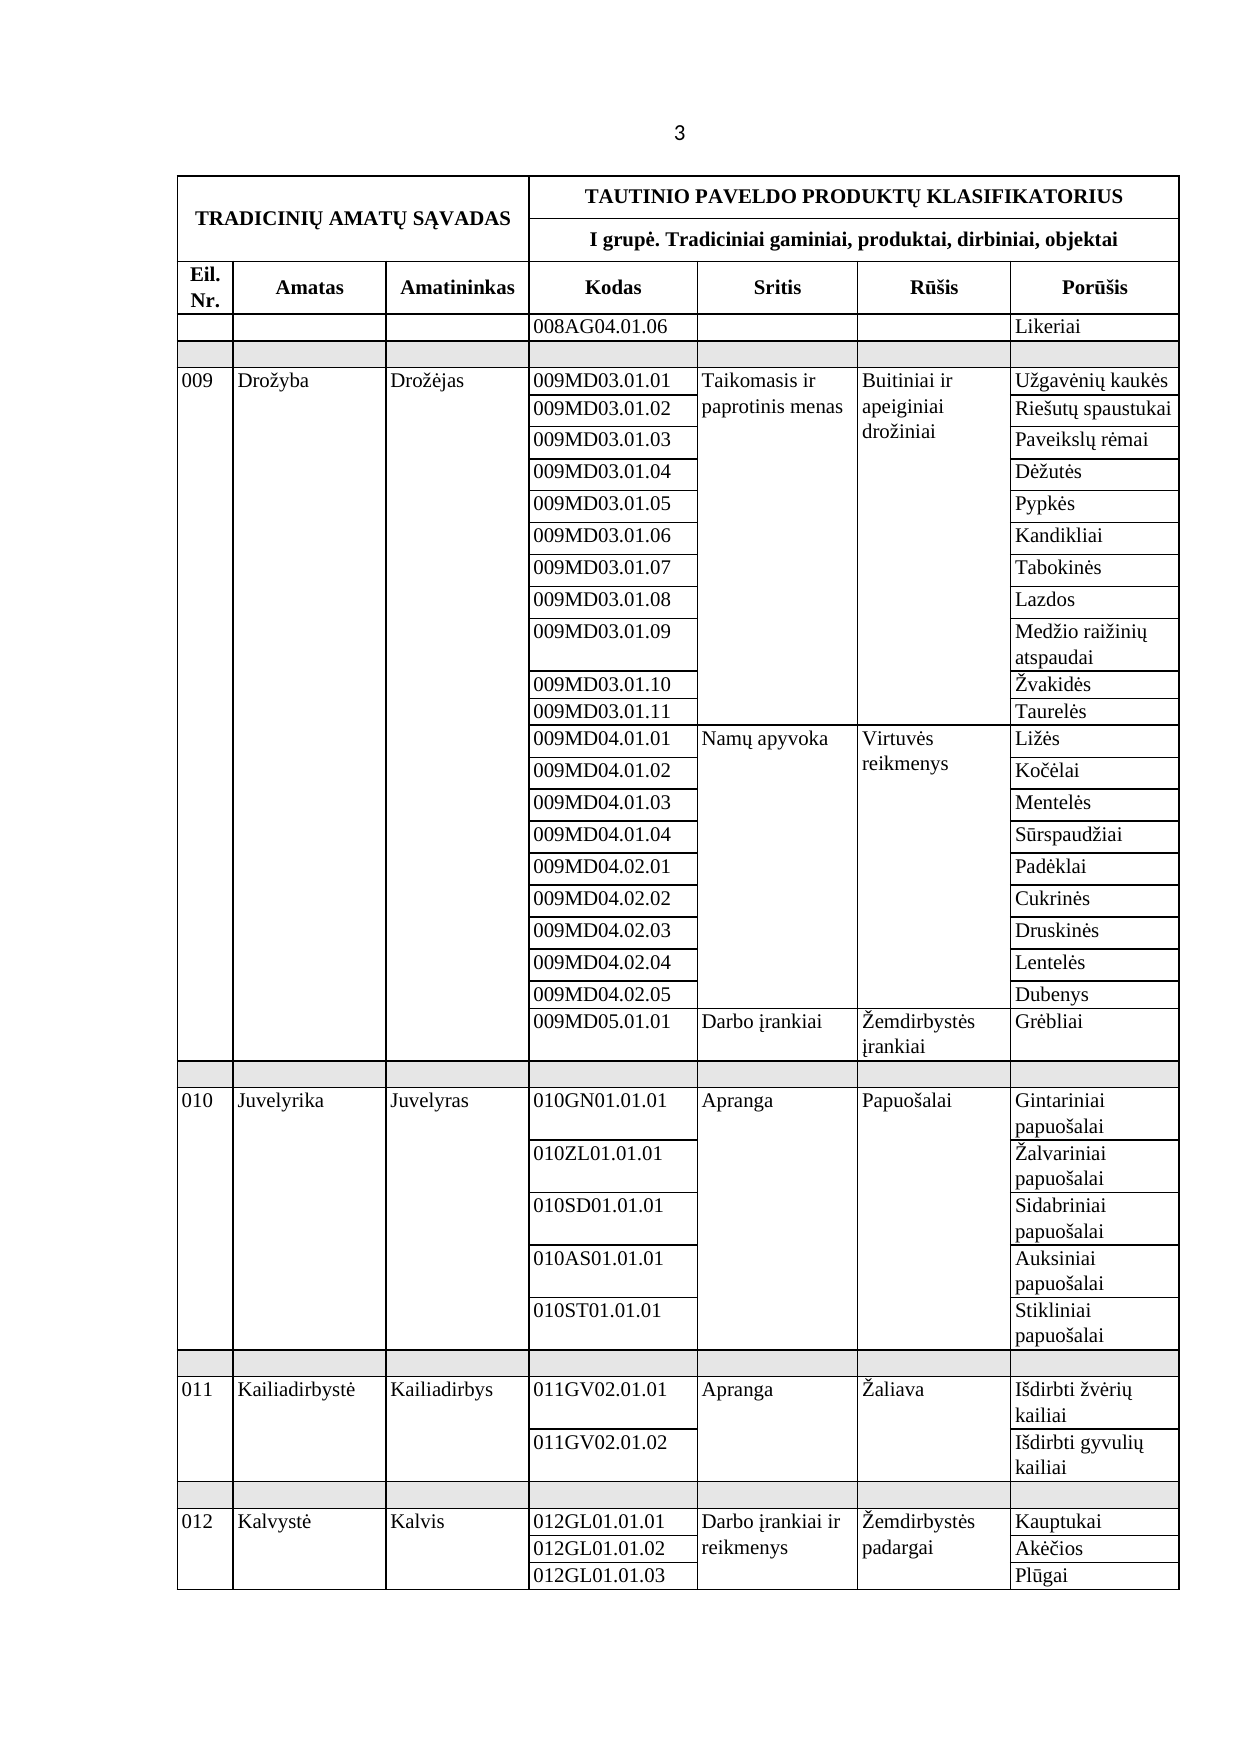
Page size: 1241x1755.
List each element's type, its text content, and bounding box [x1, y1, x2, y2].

table_cell [1011, 1062, 1178, 1087]
table_cell 009MD04.01.01 [530, 726, 697, 756]
table_cell I grupė. Tradiciniai gaminiai, produktai, dirbiniai, objektai [530, 219, 1178, 261]
table_cell [234, 1482, 385, 1508]
table_cell Dėžutės [1011, 460, 1178, 490]
table_cell 010GN01.01.01 [530, 1088, 697, 1139]
table_cell Juvelyras [387, 1088, 528, 1349]
table_cell 009MD03.01.05 [530, 491, 697, 522]
table_cell 009 [178, 368, 232, 1007]
table_cell [234, 1008, 385, 1060]
table_cell [234, 315, 385, 340]
table_cell Kauptukai [1011, 1509, 1178, 1534]
table_cell [1011, 1482, 1178, 1508]
table_cell Namų apyvoka [698, 726, 857, 1007]
table_cell 009MD03.01.08 [530, 587, 697, 618]
table_cell Akėčios [1011, 1536, 1178, 1562]
table_cell 009MD04.02.02 [530, 886, 697, 916]
table_cell [387, 342, 528, 367]
table_cell [698, 1482, 857, 1508]
table_cell Riešutų spaustukai [1011, 396, 1178, 426]
table_cell [387, 1482, 528, 1508]
table_cell 009MD04.02.04 [530, 950, 697, 980]
table_cell Grėbliai [1011, 1009, 1178, 1060]
table_cell Kočėlai [1011, 758, 1178, 788]
table_cell 009MD04.01.02 [530, 758, 697, 788]
table_cell [858, 1351, 1010, 1376]
table_cell [858, 1482, 1010, 1508]
table_cell Sritis [698, 262, 857, 313]
table_cell [530, 1482, 697, 1508]
table_cell [178, 1351, 232, 1376]
table_cell Buitiniai ir apeiginiai drožiniai [858, 368, 1010, 724]
table_cell Kailiadirbys [387, 1377, 528, 1481]
table_cell Gintariniai papuošalai [1011, 1088, 1178, 1139]
table_cell Darbo įrankiai [698, 1009, 857, 1060]
table_cell Druskinės [1011, 918, 1178, 948]
table_cell 009MD04.02.05 [530, 982, 697, 1007]
table_cell 009MD03.01.09 [530, 619, 697, 670]
table_cell 012GL01.01.02 [530, 1536, 697, 1562]
table_cell [234, 342, 385, 367]
table_cell [234, 1351, 385, 1376]
table_cell 008AG04.01.06 [530, 315, 697, 340]
table_cell Ližės [1011, 726, 1178, 756]
table_cell 011 [178, 1377, 232, 1481]
table_cell [858, 315, 1010, 340]
table_cell 010ZL01.01.01 [530, 1141, 697, 1192]
table_cell 009MD03.01.10 [530, 672, 697, 697]
table_cell Taikomasis ir paprotinis menas [698, 368, 857, 724]
table_cell Dubenys [1011, 982, 1178, 1007]
table_cell Cukrinės [1011, 886, 1178, 916]
table_cell 012GL01.01.01 [530, 1509, 697, 1534]
table_header TRADICINIŲ AMATŲ SĄVADAS [178, 177, 528, 261]
table_cell 009MD03.01.06 [530, 523, 697, 554]
table_cell Lazdos [1011, 587, 1178, 618]
table_cell [178, 1482, 232, 1508]
table_cell Žemdirbystės padargai [858, 1509, 1010, 1588]
table_cell [858, 1062, 1010, 1087]
table_cell Juvelyrika [234, 1088, 385, 1349]
table_cell Žemdirbystės įrankiai [858, 1009, 1010, 1060]
table_cell Išdirbti gyvulių kailiai [1011, 1430, 1178, 1481]
table_cell [387, 1008, 528, 1060]
table_cell 009MD03.01.01 [530, 368, 697, 394]
table_cell 009MD03.01.03 [530, 427, 697, 458]
table_cell Apranga [698, 1088, 857, 1349]
table_cell Likeriai [1011, 315, 1178, 340]
table_cell [178, 315, 232, 340]
table_cell Išdirbti žvėrių kailiai [1011, 1377, 1178, 1428]
table_cell Žvakidės [1011, 672, 1178, 697]
table_cell Darbo įrankiai ir reikmenys [698, 1509, 857, 1588]
table_cell Amatininkas [387, 262, 528, 313]
table_cell [178, 1008, 232, 1060]
table_cell Padėklai [1011, 854, 1178, 884]
table_cell 011GV02.01.01 [530, 1377, 697, 1428]
table_cell Mentelės [1011, 790, 1178, 820]
table_cell Drožėjas [387, 368, 528, 1007]
table_cell Kalvis [387, 1509, 528, 1588]
table_cell [387, 315, 528, 340]
table_cell 009MD04.01.03 [530, 790, 697, 820]
table_cell Amatas [234, 262, 385, 313]
table_cell Rūšis [858, 262, 1010, 313]
table_cell 010SD01.01.01 [530, 1193, 697, 1244]
table_cell Drožyba [234, 368, 385, 1007]
table_cell 009MD03.01.04 [530, 460, 697, 490]
table_cell Apranga [698, 1377, 857, 1481]
table_cell [178, 342, 232, 367]
table_cell [530, 1351, 697, 1376]
table_cell Sidabriniai papuošalai [1011, 1193, 1178, 1244]
table_cell [1011, 1351, 1178, 1376]
table_cell [698, 1062, 857, 1087]
table_cell [698, 342, 857, 367]
table_cell Kailiadirbystė [234, 1377, 385, 1481]
table_cell [1011, 342, 1178, 367]
table_cell Tabokinės [1011, 555, 1178, 586]
table_cell 009MD03.01.07 [530, 555, 697, 586]
table_cell Plūgai [1011, 1563, 1178, 1588]
table_cell 009MD04.02.01 [530, 854, 697, 884]
table_cell [698, 1351, 857, 1376]
table_cell 009MD05.01.01 [530, 1009, 697, 1060]
table_cell Užgavėnių kaukės [1011, 368, 1178, 394]
table_cell [234, 1062, 385, 1087]
table_cell Žalvariniai papuošalai [1011, 1141, 1178, 1192]
table_cell Pypkės [1011, 491, 1178, 522]
table_cell Paveikslų rėmai [1011, 427, 1178, 458]
table_cell [530, 342, 697, 367]
table_cell 009MD03.01.02 [530, 396, 697, 426]
table_cell [387, 1351, 528, 1376]
table_cell [178, 1062, 232, 1087]
table_cell [387, 1062, 528, 1087]
table_cell 012 [178, 1509, 232, 1588]
table_cell 009MD04.01.04 [530, 822, 697, 852]
table_cell 009MD04.02.03 [530, 918, 697, 948]
table_cell Porūšis [1011, 262, 1178, 313]
table_cell Kalvystė [234, 1509, 385, 1588]
table_cell 010 [178, 1088, 232, 1349]
table_cell [530, 1062, 697, 1087]
table_cell Lentelės [1011, 950, 1178, 980]
table_cell Kodas [530, 262, 697, 313]
table_cell Auksiniai papuošalai [1011, 1246, 1178, 1296]
table_cell 010AS01.01.01 [530, 1246, 697, 1296]
table_cell 012GL01.01.03 [530, 1563, 697, 1588]
table_cell Kandikliai [1011, 523, 1178, 554]
table_cell Eil. Nr. [178, 262, 232, 313]
table_cell 011GV02.01.02 [530, 1430, 697, 1481]
table_cell Medžio raižinių atspaudai [1011, 619, 1178, 670]
table_cell Papuošalai [858, 1088, 1010, 1349]
table_cell [858, 342, 1010, 367]
table_cell Sūrspaudžiai [1011, 822, 1178, 852]
table_cell [698, 315, 857, 340]
table_cell Žaliava [858, 1377, 1010, 1481]
table_cell Virtuvės reikmenys [858, 726, 1010, 1007]
table_cell 009MD03.01.11 [530, 699, 697, 724]
table_cell Stikliniai papuošalai [1011, 1298, 1178, 1349]
table_cell 010ST01.01.01 [530, 1298, 697, 1349]
table_cell Taurelės [1011, 699, 1178, 724]
table_header TAUTINIO PAVELDO PRODUKTŲ KLASIFIKATORIUS [530, 177, 1178, 217]
